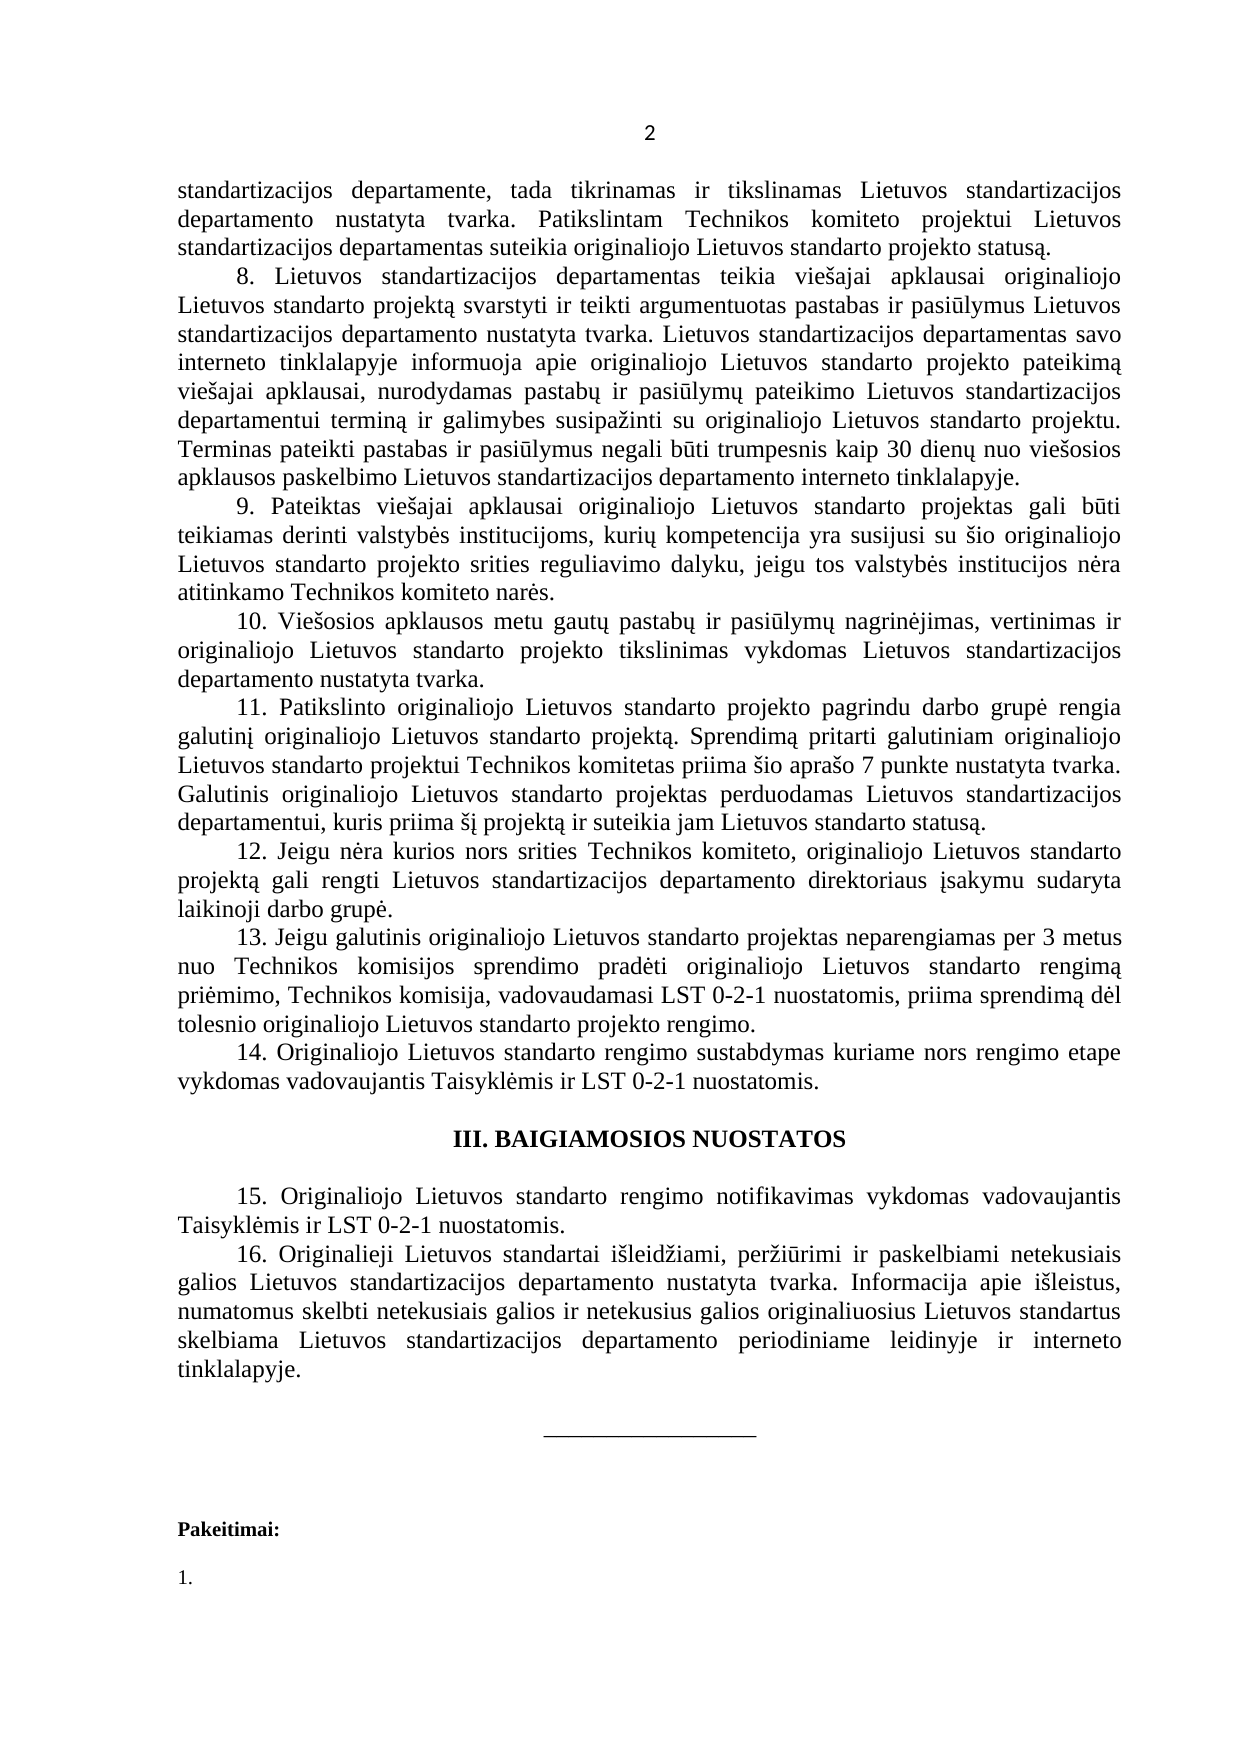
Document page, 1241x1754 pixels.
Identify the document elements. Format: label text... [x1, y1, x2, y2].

text 16. Originalieji Lietuvos standartai išleidžiami, peržiūrimi ir paskelbiami netekusiais galios Lietuvos standartizacijos departamento nustatyta tvarka. Informacija apie išleistus, numatomus skelbti netekusiais galios ir netekusius galios originaliuosius Lietuvos standartus skelbiama Lietuvos standartizacijos departamento periodiniame leidinyje ir interneto tinklalapyje. [177, 1239, 1122, 1382]
text 12. Jeigu nėra kurios nors srities Technikos komiteto, originaliojo Lietuvos standarto projektą gali rengti Lietuvos standartizacijos departamento direktoriaus įsakymu sudaryta laikinoji darbo grupė. [177, 836, 1122, 922]
text 14. Originaliojo Lietuvos standarto rengimo sustabdymas kuriame nors rengimo etape vykdomas vadovaujantis Taisyklėmis ir LST 0-2-1 nuostatomis. [177, 1037, 1122, 1095]
text 1. [177, 1565, 1122, 1589]
text 8. Lietuvos standartizacijos departamentas teikia viešajai apklausai originaliojo Lietuvos standarto projektą svarstyti ir teikti argumentuotas pastabas ir pasiūlymus Lietuvos standartizacijos departamento nustatyta tvarka. Lietuvos standartizacijos departamentas savo interneto tinklalapyje informuoja apie originaliojo Lietuvos standarto projekto pateikimą viešajai apklausai, nurodydamas pastabų ir pasiūlymų pateikimo Lietuvos standartizacijos departamentui terminą ir galimybes susipažinti su originaliojo Lietuvos standarto projektu. Terminas pateikti pastabas ir pasiūlymus negali būti trumpesnis kaip 30 dienų nuo viešosios apklausos paskelbimo Lietuvos standartizacijos departamento interneto tinklalapyje. [177, 261, 1122, 491]
text 9. Pateiktas viešajai apklausai originaliojo Lietuvos standarto projektas gali būti teikiamas derinti valstybės institucijoms, kurių kompetencija yra susijusi su šio originaliojo Lietuvos standarto projekto srities reguliavimo dalyku, jeigu tos valstybės institucijos nėra atitinkamo Technikos komiteto narės. [177, 491, 1122, 606]
text 13. Jeigu galutinis originaliojo Lietuvos standarto projektas neparengiamas per 3 metus nuo Technikos komisijos sprendimo pradėti originaliojo Lietuvos standarto rengimą priėmimo, Technikos komisija, vadovaudamasi LST 0-2-1 nuostatomis, priima sprendimą dėl tolesnio originaliojo Lietuvos standarto projekto rengimo. [177, 922, 1122, 1037]
text standartizacijos departamente, tada tikrinamas ir tikslinamas Lietuvos standartizacijos departamento nustatyta tvarka. Patikslintam Technikos komiteto projektui Lietuvos standartizacijos departamentas suteikia originaliojo Lietuvos standarto projekto statusą. [177, 175, 1122, 261]
text _________________ [177, 1411, 1122, 1440]
text 10. Viešosios apklausos metu gautų pastabų ir pasiūlymų nagrinėjimas, vertinimas ir originaliojo Lietuvos standarto projekto tikslinimas vykdomas Lietuvos standartizacijos departamento nustatyta tvarka. [177, 606, 1122, 692]
text III. BAIGIAMOSIOS NUOSTATOS [177, 1124, 1122, 1152]
text Pakeitimai: [177, 1517, 1122, 1541]
text 15. Originaliojo Lietuvos standarto rengimo notifikavimas vykdomas vadovaujantis Taisyklėmis ir LST 0-2-1 nuostatomis. [177, 1181, 1122, 1239]
text 11. Patikslinto originaliojo Lietuvos standarto projekto pagrindu darbo grupė rengia galutinį originaliojo Lietuvos standarto projektą. Sprendimą pritarti galutiniam originaliojo Lietuvos standarto projektui Technikos komitetas priima šio aprašo 7 punkte nustatyta tvarka. Galutinis originaliojo Lietuvos standarto projektas perduodamas Lietuvos standartizacijos departamentui, kuris priima šį projektą ir suteikia jam Lietuvos standarto statusą. [177, 692, 1122, 836]
